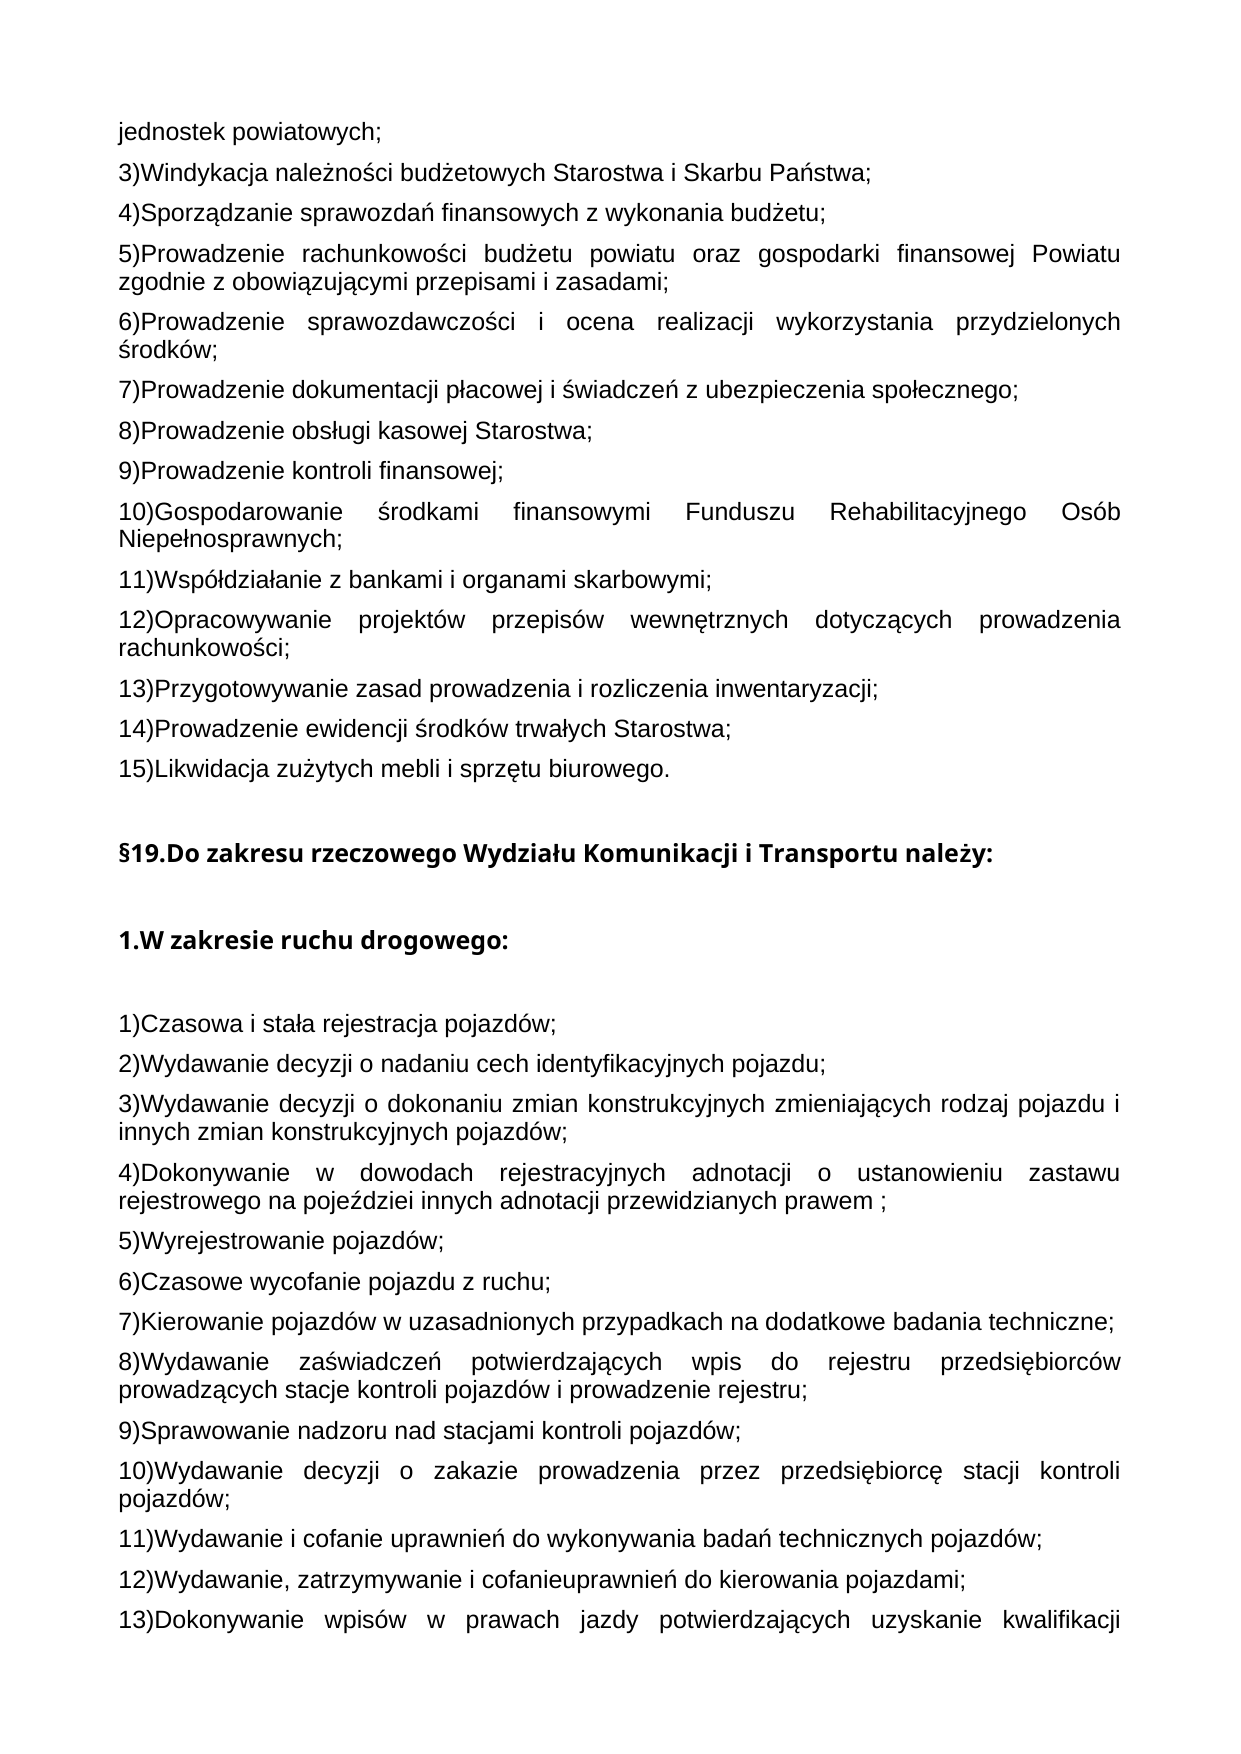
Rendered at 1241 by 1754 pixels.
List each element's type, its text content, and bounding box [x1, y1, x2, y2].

text 12)Opracowywanie projektów przepisów wewnętrznych dotyczących prowadzenia rachunkowości; [118, 606, 1122, 662]
text 5)Prowadzenie rachunkowości budżetu powiatu oraz gospodarki finansowej Powiatu zgodnie z obowiązującymi przepisami i zasadami; [118, 239, 1122, 295]
text 6)Prowadzenie sprawozdawczości i ocena realizacji wykorzystania przydzielonych środków; [118, 308, 1122, 363]
text 14)Prowadzenie ewidencji środków trwałych Starostwa; [118, 715, 1122, 743]
text jednostek powiatowych; [118, 118, 1122, 146]
text 9)Sprawowanie nadzoru nad stacjami kontroli pojazdów; [118, 1416, 1122, 1444]
text 2)Wydawanie decyzji o nadaniu cech identyfikacyjnych pojazdu; [118, 1050, 1122, 1078]
text 13)Dokonywanie wpisów w prawach jazdy potwierdzających uzyskanie kwalifikacji [118, 1606, 1122, 1634]
text 1)Czasowa i stała rejestracja pojazdów; [118, 1009, 1122, 1037]
text 10)Gospodarowanie środkami finansowymi Funduszu Rehabilitacyjnego Osób Niepełnosprawnych; [118, 497, 1122, 553]
text 7)Prowadzenie dokumentacji płacowej i świadczeń z ubezpieczenia społecznego; [118, 376, 1122, 404]
text 3)Windykacja należności budżetowych Starostwa i Skarbu Państwa; [118, 158, 1122, 186]
text 7)Kierowanie pojazdów w uzasadnionych przypadkach na dodatkowe badania techniczne; [118, 1308, 1122, 1336]
text 11)Wydawanie i cofanie uprawnień do wykonywania badań technicznych pojazdów; [118, 1525, 1122, 1553]
text 4)Dokonywanie w dowodach rejestracyjnych adnotacji o ustanowieniu zastawu rejestrowego na pojeździei innych adnotacji przewidzianych prawem ; [118, 1158, 1122, 1214]
text 1.W zakresie ruchu drogowego: [118, 923, 1122, 957]
text 13)Przygotowywanie zasad prowadzenia i rozliczenia inwentaryzacji; [118, 674, 1122, 702]
text 4)Sporządzanie sprawozdań finansowych z wykonania budżetu; [118, 199, 1122, 227]
text 15)Likwidacja zużytych mebli i sprzętu biurowego. [118, 755, 1122, 783]
text 10)Wydawanie decyzji o zakazie prowadzenia przez przedsiębiorcę stacji kontroli pojazdów; [118, 1457, 1122, 1513]
text 5)Wyrejestrowanie pojazdów; [118, 1227, 1122, 1255]
text 6)Czasowe wycofanie pojazdu z ruchu; [118, 1267, 1122, 1295]
text 9)Prowadzenie kontroli finansowej; [118, 457, 1122, 485]
text 8)Prowadzenie obsługi kasowej Starostwa; [118, 416, 1122, 444]
text 3)Wydawanie decyzji o dokonaniu zmian konstrukcyjnych zmieniających rodzaj pojazdu i innych zmian konstrukcyjnych pojazdów; [118, 1090, 1122, 1146]
text 12)Wydawanie, zatrzymywanie i cofanieuprawnień do kierowania pojazdami; [118, 1566, 1122, 1593]
text §19.Do zakresu rzeczowego Wydziału Komunikacji i Transportu należy: [118, 836, 1122, 870]
text 8)Wydawanie zaświadczeń potwierdzających wpis do rejestru przedsiębiorców prowadzących stacje kontroli pojazdów i prowadzenie rejestru; [118, 1348, 1122, 1404]
text 11)Współdziałanie z bankami i organami skarbowymi; [118, 566, 1122, 593]
